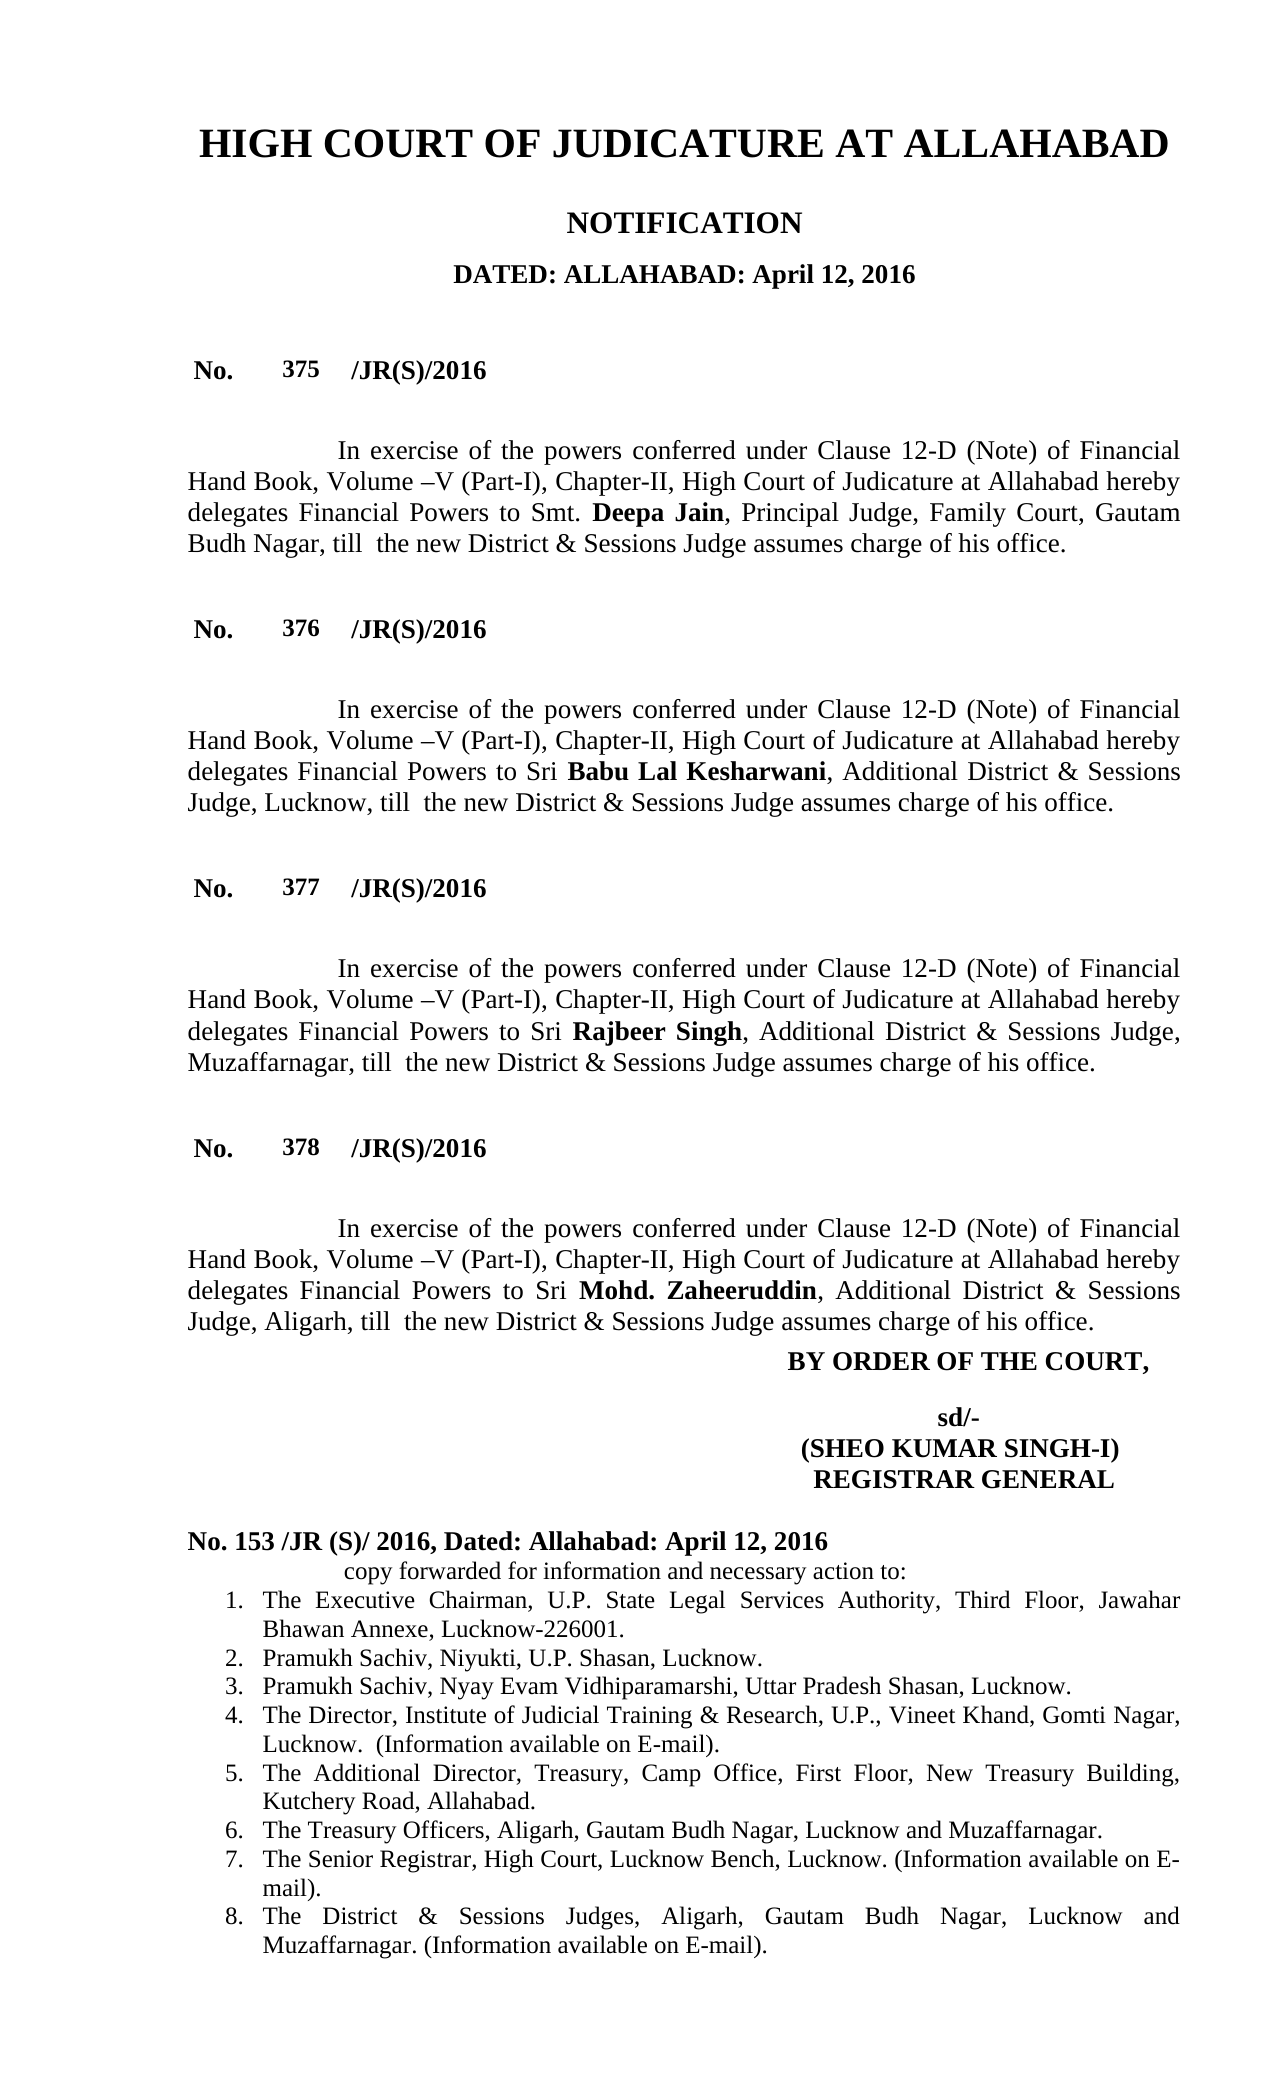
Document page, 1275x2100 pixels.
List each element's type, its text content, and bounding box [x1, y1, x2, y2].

table_header No. [188, 348, 256, 394]
table_header 376 [256, 608, 345, 653]
text (SHEO KUMAR SINGH-I) [37, 1432, 1181, 1463]
table_header 378 [256, 1126, 345, 1172]
text sd/- [37, 1401, 1181, 1432]
list Pramukh Sachiv, Niyukti, U.P. Shasan, Lucknow. [225, 1643, 1181, 1671]
text In exercise of the powers conferred under Clause 12-D (Note) of Financial Hand Book, Volume –V (Part-I), Chapter-II, High Court of Judicature at Allahabad hereby delegates Financial Powers to Sri Babu Lal Kesharwani, Additional District & Sessions Judge, Lucknow, till the new District & Sessions Judge assumes charge of his office. [187, 693, 1181, 818]
list The Executive Chairman, U.P. State Legal Services Authority, Third Floor, Jawahar Bhawan Annexe, Lucknow-226001. [225, 1585, 1181, 1643]
list The District & Sessions Judges, Aligarh, Gautam Budh Nagar, Lucknow and Muzaffarnagar. (Information available on E-mail). [225, 1901, 1181, 1959]
table_header /JR(S)/2016 [345, 867, 553, 912]
list Pramukh Sachiv, Nyay Evam Vidhiparamarshi, Uttar Pradesh Shasan, Lucknow. [225, 1671, 1181, 1700]
list The Senior Registrar, High Court, Lucknow Bench, Lucknow. (Information available on E-mail). [225, 1844, 1181, 1901]
subtitle NOTIFICATION [187, 204, 1181, 240]
text copy forwarded for information and necessary action to: [187, 1556, 1181, 1585]
table_header No. [188, 867, 256, 912]
text In exercise of the powers conferred under Clause 12-D (Note) of Financial Hand Book, Volume –V (Part-I), Chapter-II, High Court of Judicature at Allahabad hereby delegates Financial Powers to Smt. Deepa Jain, Principal Judge, Family Court, Gautam Budh Nagar, till the new District & Sessions Judge assumes charge of his office. [187, 434, 1181, 558]
text In exercise of the powers conferred under Clause 12-D (Note) of Financial Hand Book, Volume –V (Part-I), Chapter-II, High Court of Judicature at Allahabad hereby delegates Financial Powers to Sri Rajbeer Singh, Additional District & Sessions Judge, Muzaffarnagar, till the new District & Sessions Judge assumes charge of his office. [187, 952, 1181, 1077]
table_header No. [188, 608, 256, 653]
text HIGH COURT OF JUDICATURE AT ALLAHABAD [187, 118, 1181, 166]
table_header 375 [256, 348, 345, 394]
text No. 153 /JR (S)/ 2016, Dated: Allahabad: April 12, 2016 [187, 1525, 1183, 1556]
table_header No. [188, 1126, 256, 1172]
table_header /JR(S)/2016 [345, 348, 553, 394]
table_header /JR(S)/2016 [345, 1126, 553, 1172]
list The Additional Director, Treasury, Camp Office, First Floor, New Treasury Building, Kutchery Road, Allahabad. [225, 1758, 1181, 1815]
list The Director, Institute of Judicial Training & Research, U.P., Vineet Khand, Gomti Nagar, Lucknow. (Information available on E-mail). [225, 1700, 1181, 1758]
text REGISTRAR GENERAL [37, 1463, 1181, 1494]
text BY ORDER OF THE COURT, [412, 1345, 1181, 1377]
list The Treasury Officers, Aligarh, Gautam Budh Nagar, Lucknow and Muzaffarnagar. [225, 1815, 1181, 1844]
table_header /JR(S)/2016 [345, 608, 553, 653]
subtitle DATED: ALLAHABAD: April 12, 2016 [187, 258, 1181, 289]
table_header 377 [256, 867, 345, 912]
text In exercise of the powers conferred under Clause 12-D (Note) of Financial Hand Book, Volume –V (Part-I), Chapter-II, High Court of Judicature at Allahabad hereby delegates Financial Powers to Sri Mohd. Zaheeruddin, Additional District & Sessions Judge, Aligarh, till the new District & Sessions Judge assumes charge of his office. [187, 1212, 1181, 1336]
